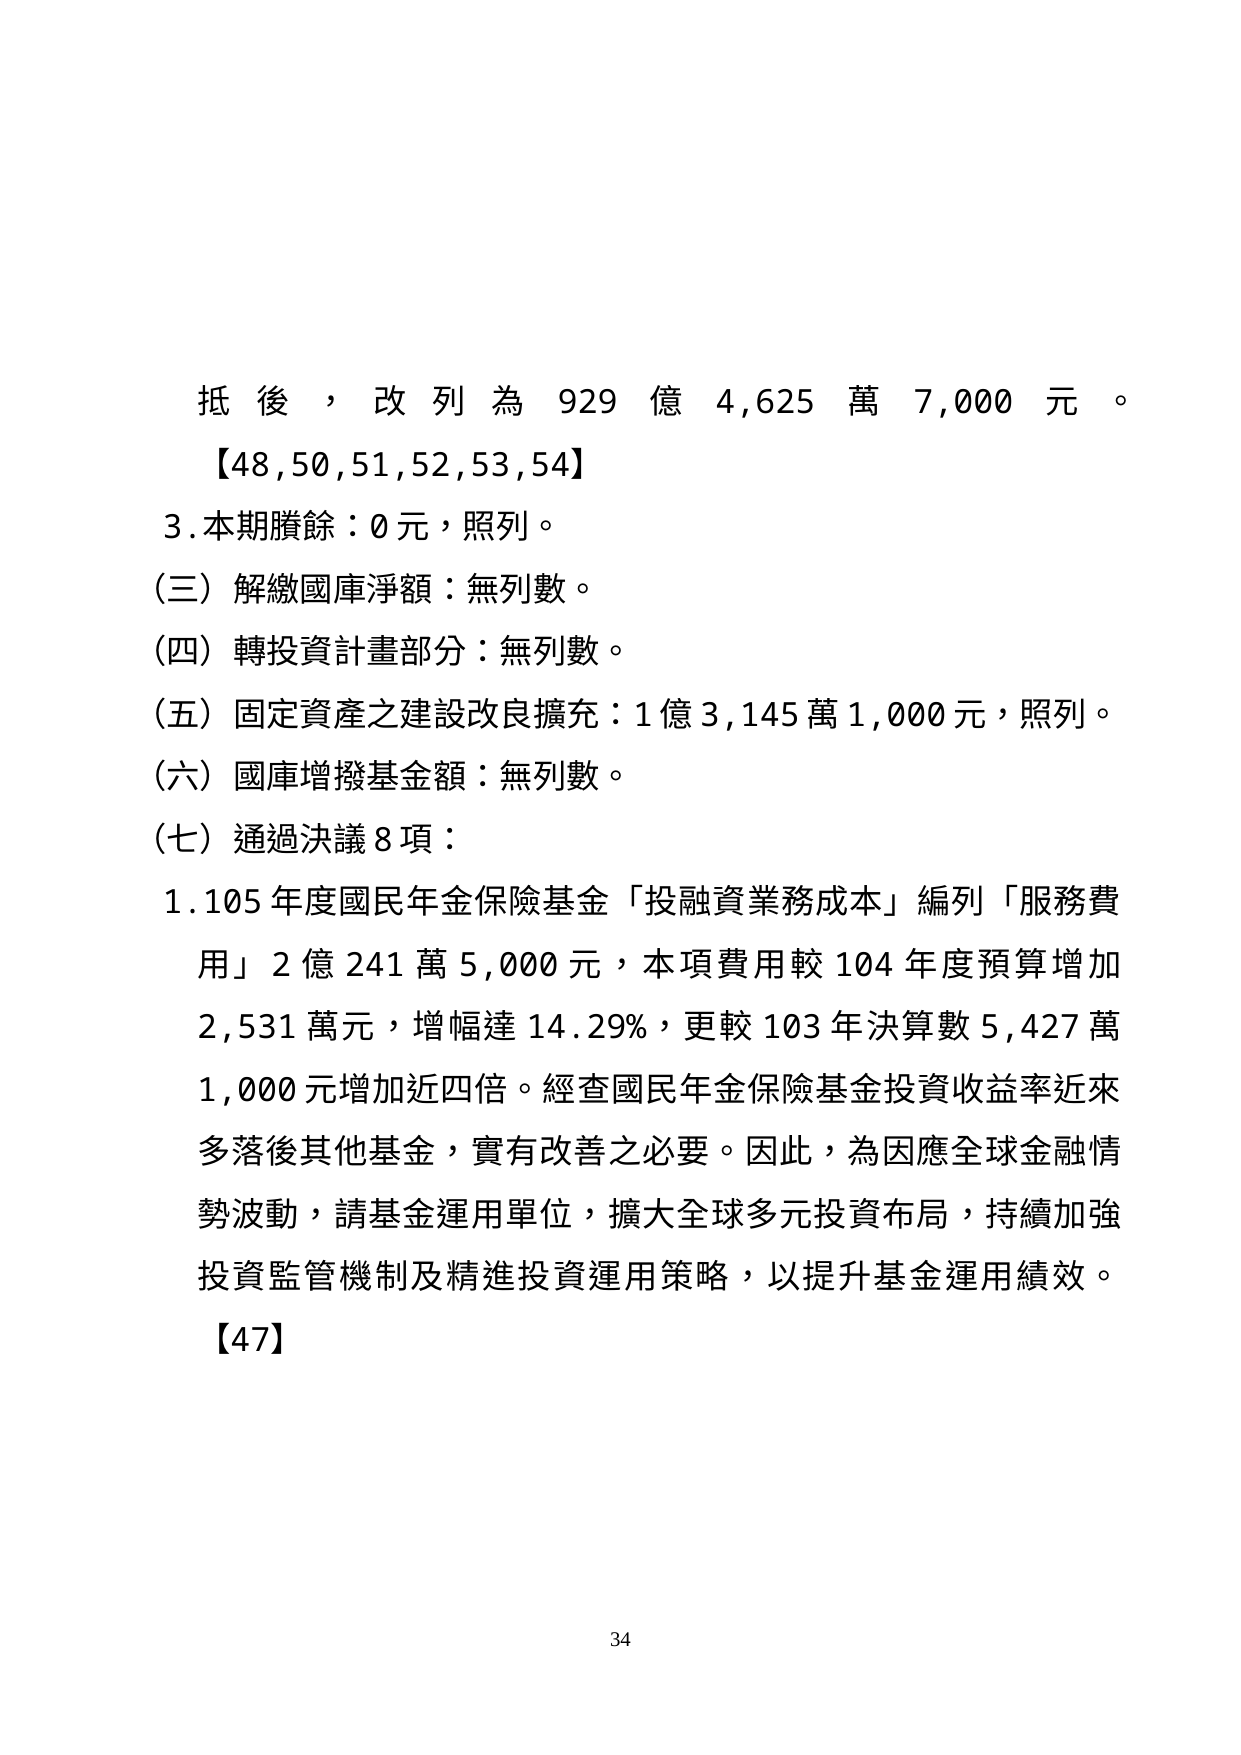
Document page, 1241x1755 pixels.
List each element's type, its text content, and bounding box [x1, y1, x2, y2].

text （六）國庫增撥基金額：無列數。 [133, 733, 1122, 795]
text 抵後，改列為929億4,625萬7,000元。【48,50,51,52,53,54】 [162, 358, 1138, 483]
text （五）固定資產之建設改良擴充：1億3,145萬1,000元，照列。 [133, 670, 1122, 733]
text （四）轉投資計畫部分：無列數。 [133, 608, 1122, 670]
text （三）解繳國庫淨額：無列數。 [133, 545, 1122, 608]
text 3.本期賸餘：0元，照列。 [162, 483, 1138, 545]
text （七）通過決議8項： [133, 795, 1122, 858]
text 1.105年度國民年金保險基金「投融資業務成本」編列「服務費用」2億241萬5,000元，本項費用較104年度預算增加2,531萬元，增幅達14.29%，更較103年決算數5,427萬1,000元增加近四倍。經查國民年金保險基金投資收益率近來多落後其他基金，實有改善之必要。因此，為因應全球金融情勢波動，請基金運用單位，擴大全球多元投資布局，持續加強投資監管機制及精進投資運用策略，以提升基金運用績效。【47】 [162, 858, 1122, 1358]
